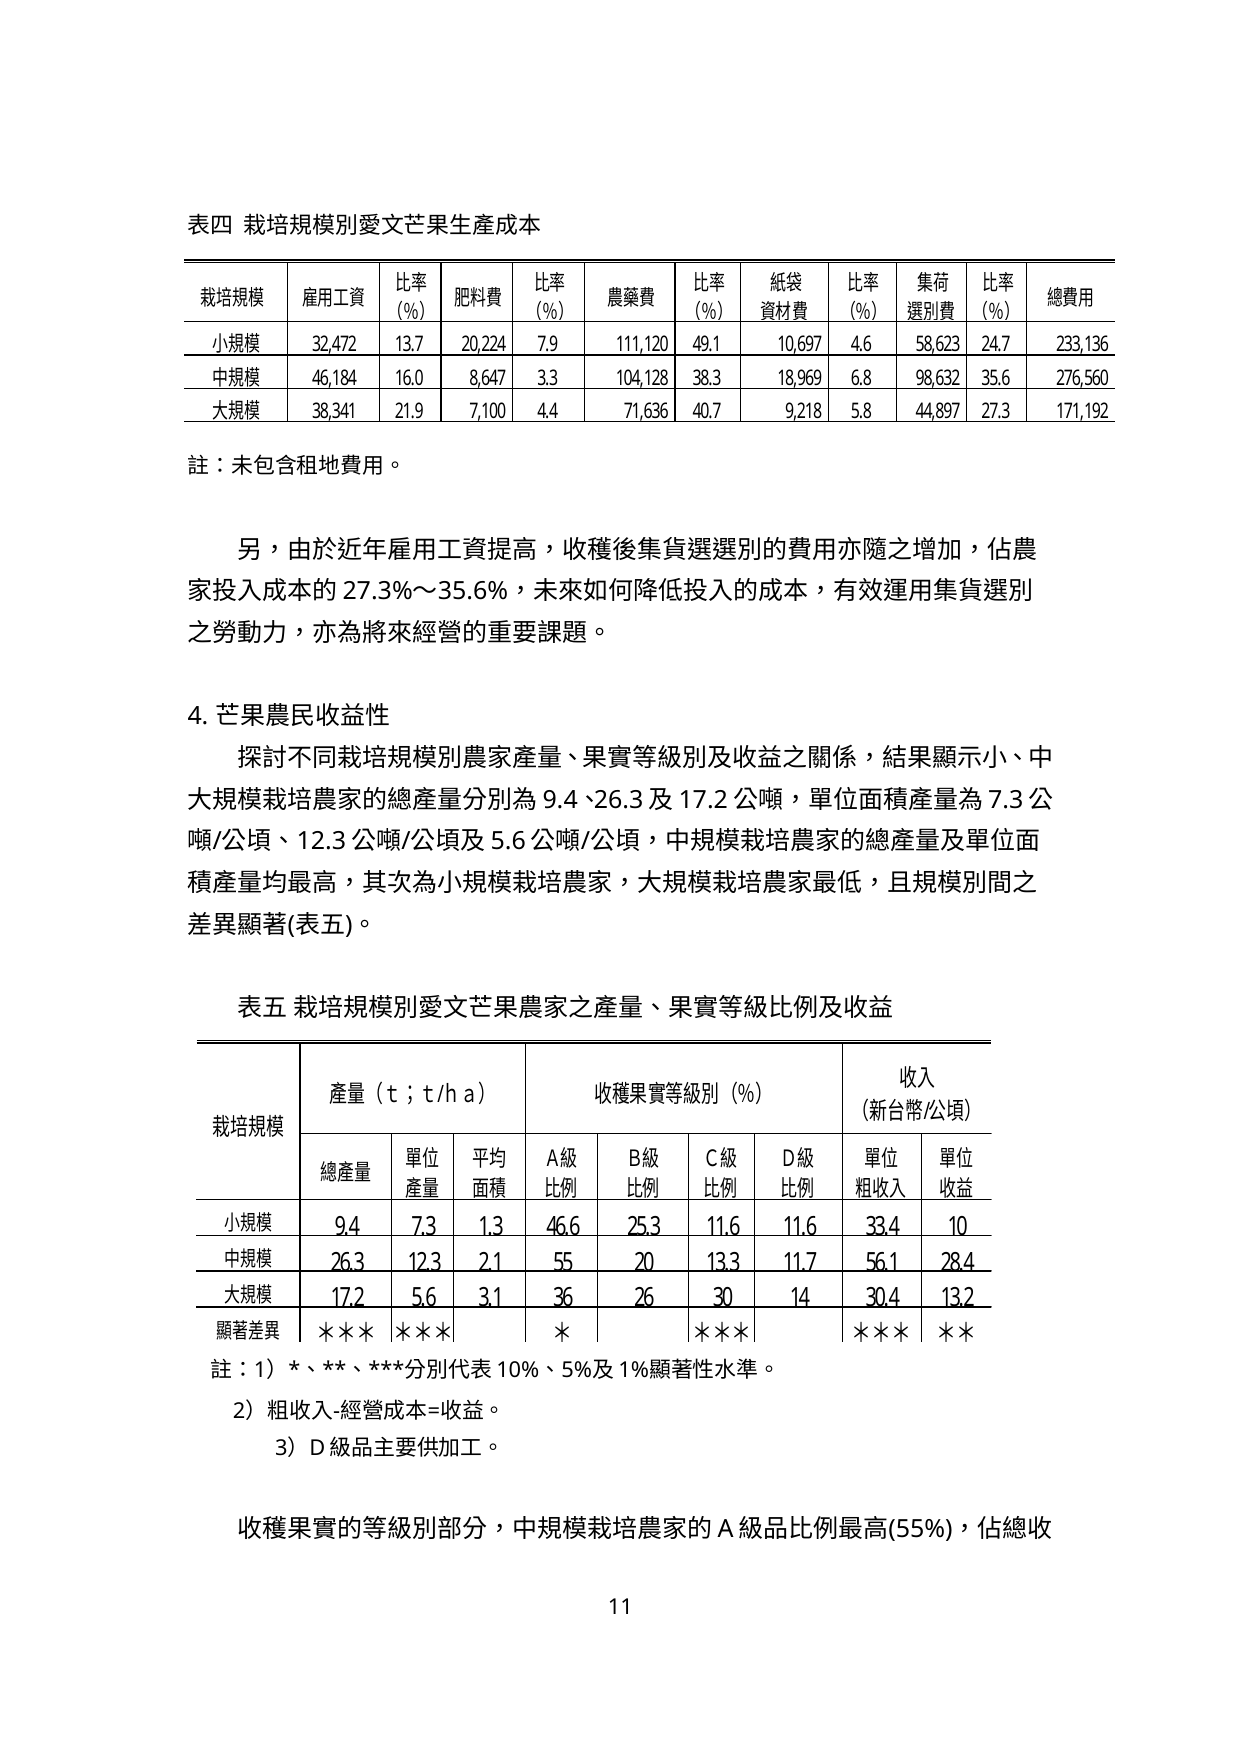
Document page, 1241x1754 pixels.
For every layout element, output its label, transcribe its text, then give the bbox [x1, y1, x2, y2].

text 2）粗收入-經營成本=收益。 [187, 1387, 1053, 1425]
text 註：1）*、**、***分別代表10%、5%及1%顯著性水準。 [187, 1350, 1053, 1387]
text 另，由於近年雇用工資提高，收穫後集貨選選別的費用亦隨之增加，佔農家投入成本的27.3%～35.6%，未來如何降低投入的成本，有效運用集貨選別之勞動力，亦為將來經營的重要課題。 [187, 525, 1053, 650]
text 探討不同栽培規模別農家產量、果實等級別及收益之關係，結果顯示小、中、大規模栽培農家的總產量分別為9.4、26.3及17.2公噸，單位面積產量為7.3公噸/公頃、12.3公噸/公頃及5.6公噸/公頃，中規模栽培農家的總產量及單位面積產量均最高，其次為小規模栽培農家，大規模栽培農家最低，且規模別間之差異顯著(表五)。 [187, 733, 1053, 941]
text 4. 芒果農民收益性 [187, 691, 1053, 733]
text 表五 栽培規模別愛文芒果農家之產量、果實等級比例及收益 [187, 983, 1053, 1025]
text 表四 栽培規模別愛文芒果生產成本 [187, 200, 1053, 241]
text 註：未包含租地費用。 [187, 446, 1053, 483]
text 3）D級品主要供加工。 [187, 1425, 1053, 1462]
text 收穫果實的等級別部分，中規模栽培農家的A級品比例最高(55%)，佔總收 [187, 1504, 1053, 1546]
